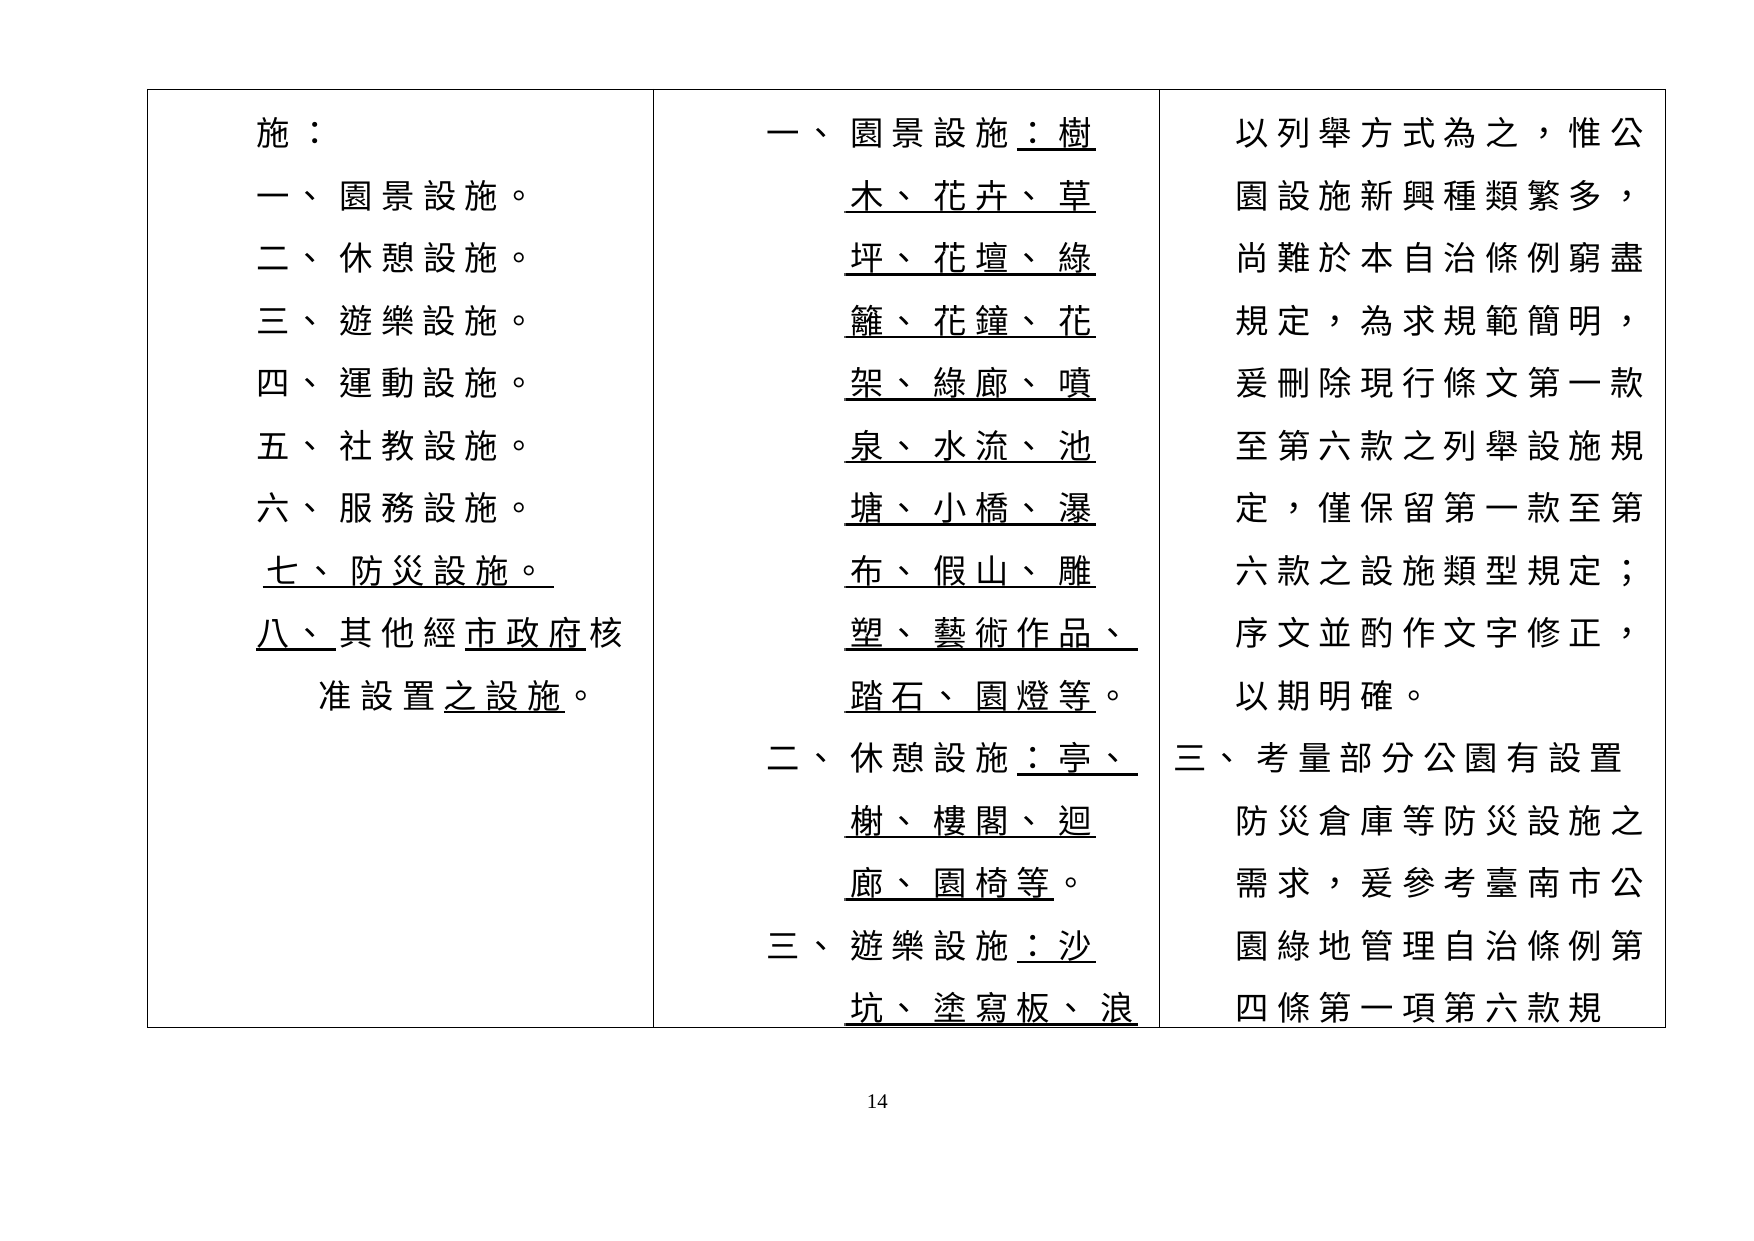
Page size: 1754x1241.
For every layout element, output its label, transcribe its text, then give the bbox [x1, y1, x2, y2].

table_cell 施： 一、園景設施。 二、休憩設施。 三、遊樂設施。 四、運動設施。 五、社教設施。 六、服務設施。 七、防災設施。 八、其他經市政府核准設置之設施。 [148, 90, 653, 1027]
table_cell 一、園景設施：樹木、花卉、草坪、花壇、綠籬、花鐘、花架、綠廊、噴泉、水流、池塘、小橋、瀑布、假山、雕塑、藝術作品、踏石、園燈等。 二、休憩設施：亭、榭、樓閣、迴廊、園椅等。 三、遊樂設施：沙坑、塗寫板、浪 [654, 90, 1159, 1027]
table_cell 以列舉方式為之，惟公園設施新興種類繁多，尚難於本自治條例窮盡規定，為求規範簡明，爰刪除現行條文第一款至第六款之列舉設施規定，僅保留第一款至第六款之設施類型規定；序文並酌作文字修正，以期明確。 三、考量部分公園有設置防災倉庫等防災設施之需求，爰參考臺南市公園綠地管理自治條例第四條第一項第六款規 [1160, 90, 1665, 1027]
